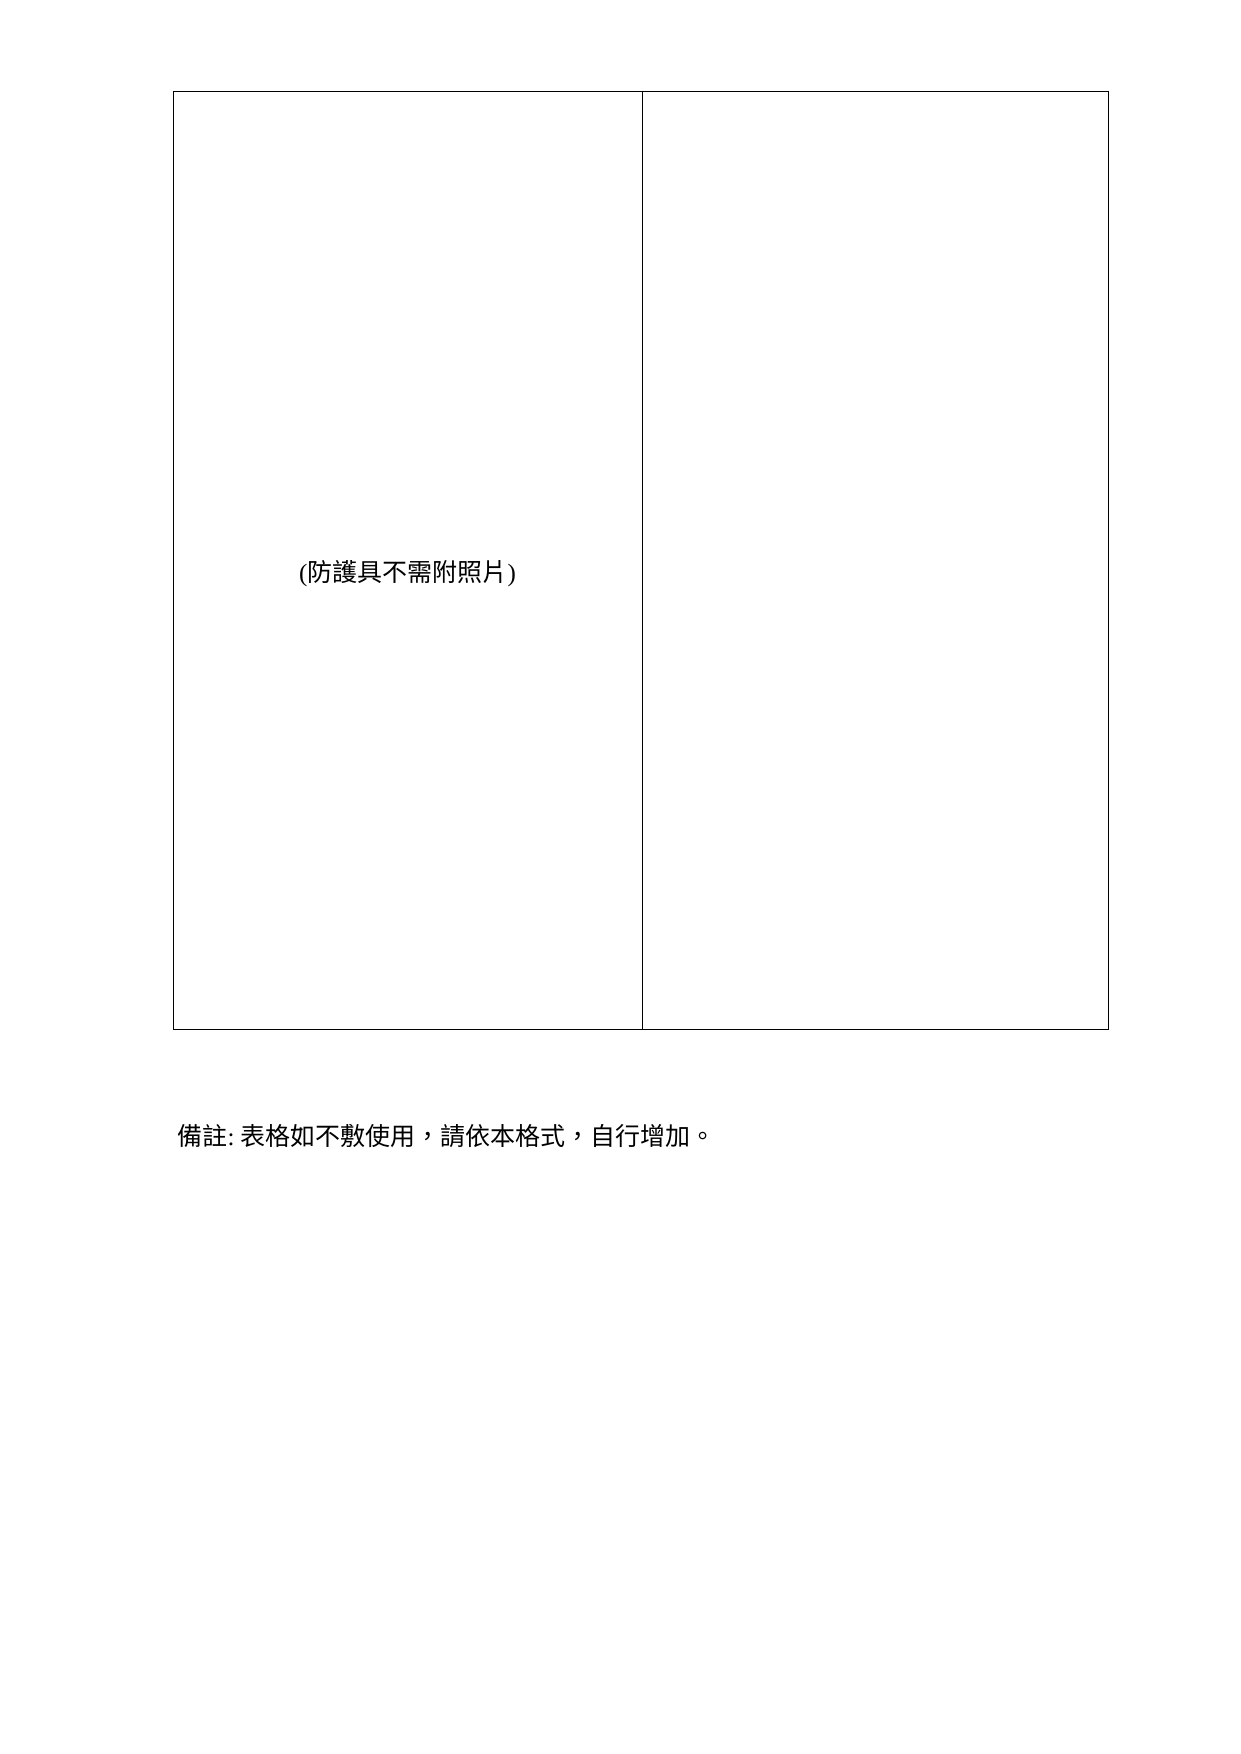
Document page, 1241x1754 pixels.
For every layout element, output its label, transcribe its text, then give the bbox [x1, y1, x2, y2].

table_cell (防護具不需附照片) [631, 92, 642, 1029]
text 備註: 表格如不敷使用，請依本格式，自行增加。 [177, 1093, 1092, 1155]
table_cell [643, 92, 1108, 1029]
table_cell (防護具不需附照片) [174, 92, 184, 1029]
